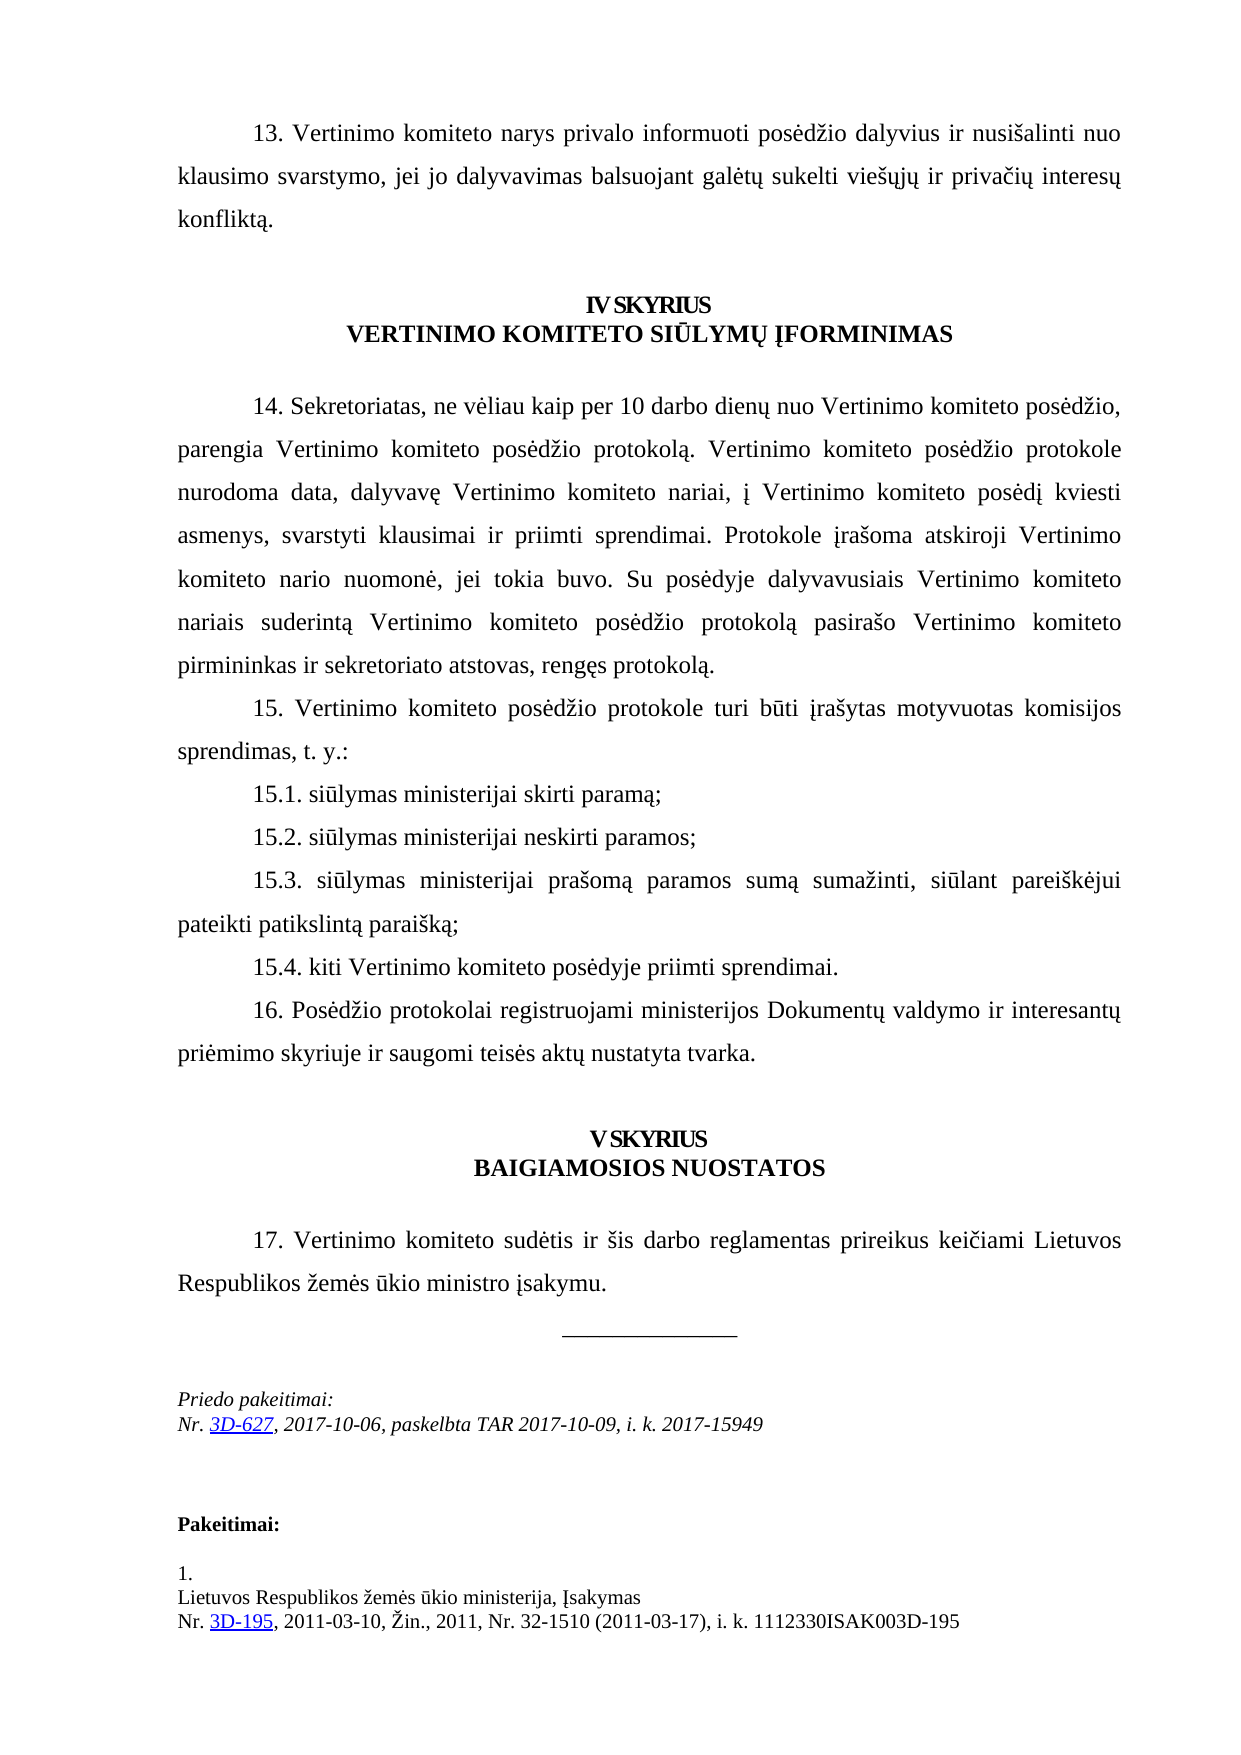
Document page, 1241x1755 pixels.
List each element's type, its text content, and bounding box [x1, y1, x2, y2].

text VERTINIMO KOMITETO SIŪLYMŲ ĮFORMINIMAS [177, 319, 1122, 348]
text 17. Vertinimo komiteto sudėtis ir šis darbo reglamentas prireikus keičiami Lietuvos Respublikos žemės ūkio ministro įsakymu. [177, 1225, 1122, 1297]
text Priedo pakeitimai: [177, 1387, 1122, 1411]
text BAIGIAMOSIOS NUOSTATOS [177, 1153, 1122, 1182]
text Nr. 3D-195, 2011-03-10, Žin., 2011, Nr. 32-1510 (2011-03-17), i. k. 1112330ISAK003D-195 [177, 1609, 1122, 1633]
text 13. Vertinimo komiteto narys privalo informuoti posėdžio dalyvius ir nusišalinti nuo klausimo svarstymo, jei jo dalyvavimas balsuojant galėtų sukelti viešųjų ir privačių interesų konfliktą. [177, 118, 1122, 233]
text ______________ [443, 1311, 856, 1340]
text 15.3. siūlymas ministerijai prašomą paramos sumą sumažinti, siūlant pareiškėjui pateikti patikslintą paraišką; [177, 866, 1122, 937]
text 15.1. siūlymas ministerijai skirti paramą; [177, 779, 1122, 808]
text Pakeitimai: [177, 1512, 1122, 1536]
text V SKYRIUS [177, 1124, 1122, 1153]
text IV SKYRIUS [177, 291, 1122, 319]
text 1. [177, 1561, 1122, 1584]
text 15.2. siūlymas ministerijai neskirti paramos; [177, 822, 1122, 851]
text 16. Posėdžio protokolai registruojami ministerijos Dokumentų valdymo ir interesantų priėmimo skyriuje ir saugomi teisės aktų nustatyta tvarka. [177, 995, 1122, 1067]
text Lietuvos Respublikos žemės ūkio ministerija, Įsakymas [177, 1584, 1122, 1609]
text Nr. 3D-627, 2017-10-06, paskelbta TAR 2017-10-09, i. k. 2017-15949 [177, 1411, 1122, 1436]
text 14. Sekretoriatas, ne vėliau kaip per 10 darbo dienų nuo Vertinimo komiteto posėdžio, parengia Vertinimo komiteto posėdžio protokolą. Vertinimo komiteto posėdžio protokole nurodoma data, dalyvavę Vertinimo komiteto nariai, į Vertinimo komiteto posėdį kviesti asmenys, svarstyti klausimai ir priimti sprendimai. Protokole įrašoma atskiroji Vertinimo komiteto nario nuomonė, jei tokia buvo. Su posėdyje dalyvavusiais Vertinimo komiteto nariais suderintą Vertinimo komiteto posėdžio protokolą pasirašo Vertinimo komiteto pirmininkas ir sekretoriato atstovas, rengęs protokolą. [177, 391, 1122, 679]
text 15.4. kiti Vertinimo komiteto posėdyje priimti sprendimai. [177, 952, 1122, 981]
text 15. Vertinimo komiteto posėdžio protokole turi būti įrašytas motyvuotas komisijos sprendimas, t. y.: [177, 693, 1122, 765]
